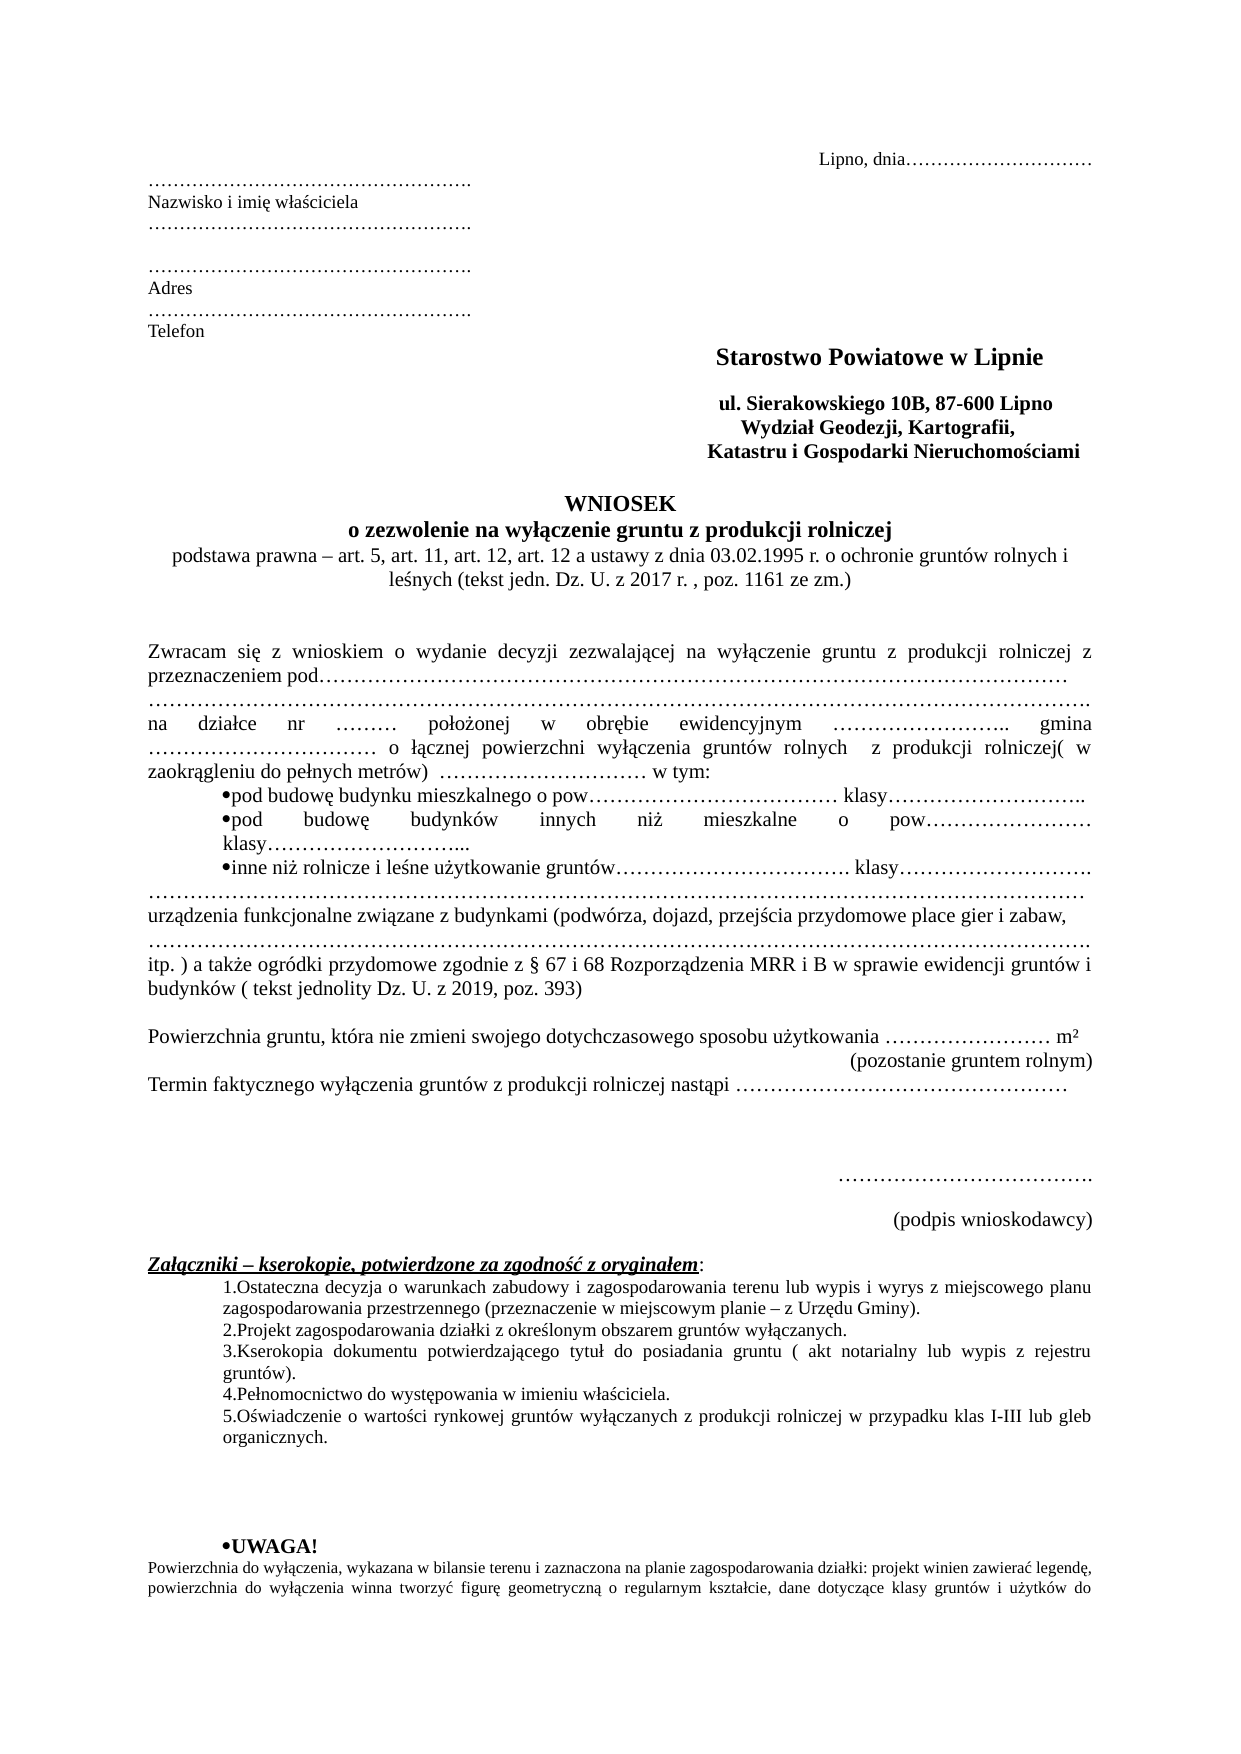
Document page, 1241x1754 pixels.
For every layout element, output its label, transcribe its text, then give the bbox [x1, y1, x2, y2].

text Powierzchnia do wyłączenia, wykazana w bilansie terenu i zaznaczona na planie zagospodarowania działki: projekt winien zawierać legendę, powierzchnia do wyłączenia winna tworzyć figurę geometryczną o regularnym kształcie, dane dotyczące klasy gruntów i użytków do [148, 1558, 1093, 1597]
text Powierzchnia gruntu, która nie zmieni swojego dotychczasowego sposobu użytkowania …………………… m² [148, 1024, 1093, 1048]
text Telefon [148, 320, 1093, 342]
text Zwracam się z wnioskiem o wydanie decyzji zezwalającej na wyłączenie gruntu z produkcji rolniczej z przeznaczeniem pod……………………………………………………………………………………………… [148, 639, 1093, 687]
list pod budowę budynku mieszkalnego o pow……………………………… klasy……………………….. [223, 783, 1093, 807]
list pod budowę budynków innych niż mieszkalne o pow…………………… klasy………………………... [223, 807, 1093, 855]
text (pozostanie gruntem rolnym) [148, 1048, 1093, 1072]
text Nazwisko i imię właściciela [148, 191, 1093, 212]
text itp. ) a także ogródki przydomowe zgodnie z § 67 i 68 Rozporządzenia MRR i B w sprawie ewidencji gruntów i budynków ( tekst jednolity Dz. U. z 2019, poz. 393) [148, 952, 1093, 1000]
text Katastru i Gospodarki Nieruchomościami [148, 439, 1093, 463]
text Adres [148, 277, 1093, 298]
text na działce nr ……… położonej w obrębie ewidencyjnym …………………….. gmina …………………………… o łącznej powierzchni wyłączenia gruntów rolnych z produkcji rolniczej( w zaokrągleniu do pełnych metrów) ………………………… w tym: [148, 711, 1093, 783]
text Termin faktycznego wyłączenia gruntów z produkcji rolniczej nastąpi ………………………………………… [148, 1072, 1093, 1096]
text ……………………………………………. [148, 255, 1093, 277]
list Oświadczenie o wartości rynkowej gruntów wyłączanych z produkcji rolniczej w przypadku klas I-III lub gleb organicznych. [223, 1405, 1093, 1448]
text urządzenia funkcjonalne związane z budynkami (podwórza, dojazd, przejścia przydomowe place gier i zabaw, [148, 903, 1093, 927]
list Projekt zagospodarowania działki z określonym obszarem gruntów wyłączanych. [223, 1319, 1093, 1340]
list Ostateczna decyzja o warunkach zabudowy i zagospodarowania terenu lub wypis i wyrys z miejscowego planu zagospodarowania przestrzennego (przeznaczenie w miejscowym planie – z Urzędu Gminy). [223, 1276, 1093, 1319]
list Kserokopia dokumentu potwierdzającego tytuł do posiadania gruntu ( akt notarialny lub wypis z rejestru gruntów). [223, 1340, 1093, 1383]
text o zezwolenie na wyłączenie gruntu z produkcji rolniczej [148, 516, 1093, 542]
text ………………………………………………………………………………………………………………………. [148, 687, 1093, 711]
text ……………………………………………………………………………………………………………………… [148, 879, 1093, 903]
text ……………………………………………. [148, 212, 1093, 234]
text ……………………………………………. [148, 298, 1093, 320]
text ul. Sierakowskiego 10B, 87-600 Lipno [148, 391, 1093, 415]
text ………………………………. [148, 1162, 1093, 1186]
text ………………………………………………………………………………………………………………………. [148, 927, 1093, 952]
list Pełnomocnictwo do występowania w imieniu właściciela. [223, 1383, 1093, 1405]
text Lipno, dnia………………………… [148, 148, 1093, 169]
text Wydział Geodezji, Kartografii, [148, 415, 1093, 439]
text podstawa prawna – art. 5, art. 11, art. 12, art. 12 a ustawy z dnia 03.02.1995 r. o ochronie gruntów rolnych i leśnych (tekst jedn. Dz. U. z 2017 r. , poz. 1161 ze zm.) [148, 542, 1093, 591]
text WNIOSEK [148, 490, 1093, 516]
list inne niż rolnicze i leśne użytkowanie gruntów……………………………. klasy………………………. [223, 855, 1093, 879]
text (podpis wnioskodawcy) [148, 1207, 1093, 1231]
text ……………………………………………. [148, 169, 1093, 191]
list UWAGA! [223, 1534, 1093, 1558]
text Starostwo Powiatowe w Lipnie [148, 342, 1093, 370]
text Załączniki – kserokopie, potwierdzone za zgodność z oryginałem: [148, 1251, 1093, 1276]
